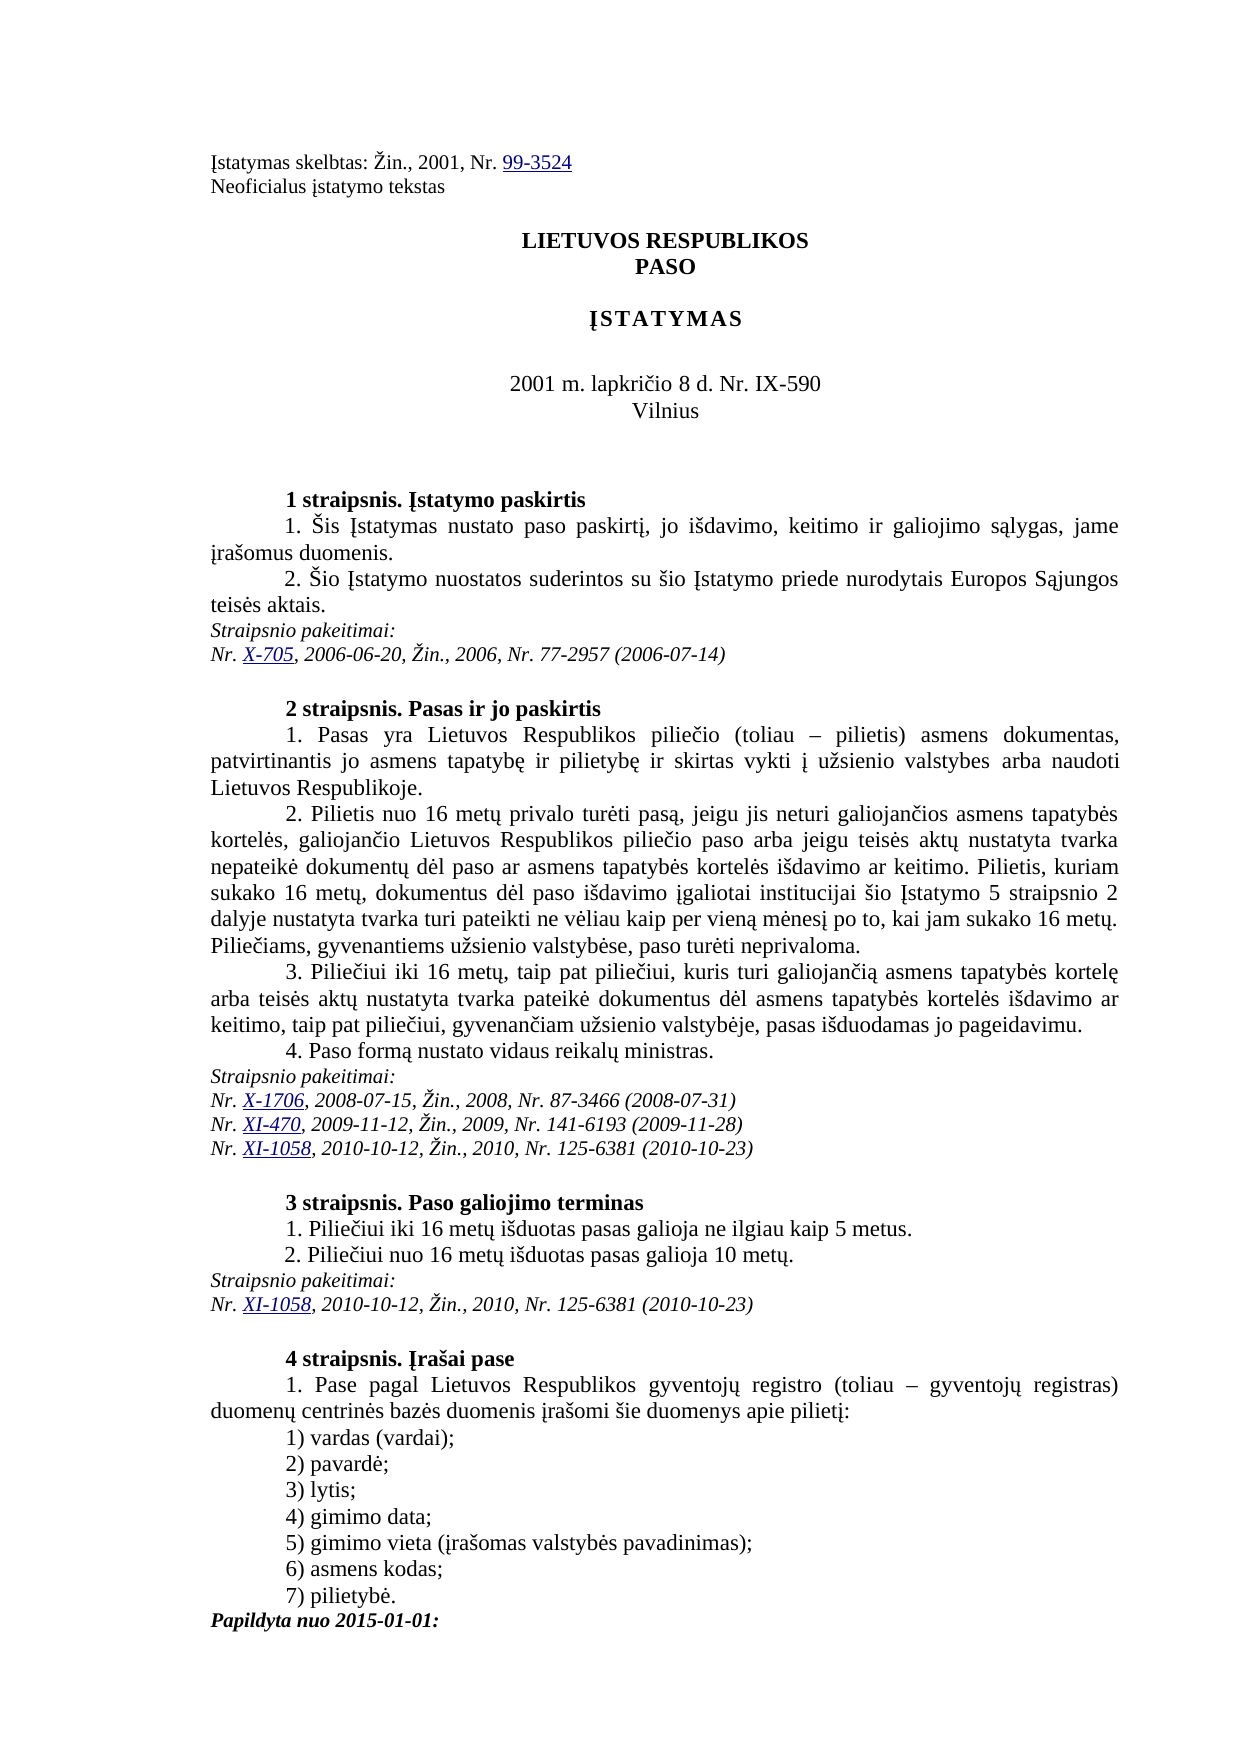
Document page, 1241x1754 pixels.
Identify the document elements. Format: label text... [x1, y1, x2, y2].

text Įstatymas skelbtas: Žin., 2001, Nr. 99-3524 [210, 150, 1120, 174]
text 3. Piliečiui iki 16 metų, taip pat piliečiui, kuris turi galiojančią asmens tapatybės kortelę arba teisės aktų nustatyta tvarka pateikė dokumentus dėl asmens tapatybės kortelės išdavimo ar keitimo, taip pat piliečiui, gyvenančiam užsienio valstybėje, pasas išduodamas jo pageidavimu. [210, 958, 1120, 1037]
text 1. Pasas yra Lietuvos Respublikos piliečio (toliau – pilietis) asmens dokumentas, patvirtinantis jo asmens tapatybę ir pilietybę ir skirtas vykti į užsienio valstybes arba naudoti Lietuvos Respublikoje. [210, 721, 1120, 800]
text 1. Pase pagal Lietuvos Respublikos gyventojų registro (toliau – gyventojų registras) duomenų centrinės bazės duomenis įrašomi šie duomenys apie pilietį: [210, 1371, 1120, 1424]
text PASO [210, 253, 1120, 279]
text Straipsnio pakeitimai: [210, 1064, 1120, 1088]
text Nr. XI-470, 2009-11-12, Žin., 2009, Nr. 141-6193 (2009-11-28) [210, 1112, 1120, 1136]
text 4 straipsnis. Įrašai pase [210, 1344, 1120, 1371]
text 2. Pilietis nuo 16 metų privalo turėti pasą, jeigu jis neturi galiojančios asmens tapatybės kortelės, galiojančio Lietuvos Respublikos piliečio paso arba jeigu teisės aktų nustatyta tvarka nepateikė dokumentų dėl paso ar asmens tapatybės kortelės išdavimo ar keitimo. Pilietis, kuriam sukako 16 metų, dokumentus dėl paso išdavimo įgaliotai institucijai šio Įstatymo 5 straipsnio 2 dalyje nustatyta tvarka turi pateikti ne vėliau kaip per vieną mėnesį po to, kai jam sukako 16 metų. Piliečiams, gyvenantiems užsienio valstybėse, paso turėti neprivaloma. [210, 800, 1120, 958]
text Nr. X-705, 2006-06-20, Žin., 2006, Nr. 77-2957 (2006-07-14) [210, 642, 1120, 666]
text Straipsnio pakeitimai: [210, 1268, 1120, 1292]
text Straipsnio pakeitimai: [210, 618, 1120, 642]
text 2. Šio Įstatymo nuostatos suderintos su šio Įstatymo priede nurodytais Europos Sąjungos teisės aktais. [210, 565, 1120, 618]
text 3) lytis; [210, 1476, 1120, 1503]
text 4) gimimo data; [210, 1503, 1120, 1529]
text 2) pavardė; [210, 1450, 1120, 1476]
text 1 straipsnis. Įstatymo paskirtis [210, 486, 1120, 512]
text 1. Piliečiui iki 16 metų išduotas pasas galioja ne ilgiau kaip 5 metus. [210, 1215, 1120, 1241]
text Nr. XI-1058, 2010-10-12, Žin., 2010, Nr. 125-6381 (2010-10-23) [210, 1136, 1120, 1160]
text 2 straipsnis. Pasas ir jo paskirtis [210, 695, 1120, 721]
text 5) gimimo vieta (įrašomas valstybės pavadinimas); [210, 1529, 1120, 1555]
text 2001 m. lapkričio 8 d. Nr. IX-590 Vilnius [210, 368, 1120, 423]
text 3 straipsnis. Paso galiojimo terminas [210, 1189, 1120, 1215]
text Nr. XI-1058, 2010-10-12, Žin., 2010, Nr. 125-6381 (2010-10-23) [210, 1292, 1120, 1316]
text 6) asmens kodas; [210, 1555, 1120, 1582]
text Neoficialus įstatymo tekstas [210, 174, 1120, 198]
text ĮSTATYMAS [210, 304, 1120, 331]
text 1. Šis Įstatymas nustato paso paskirtį, jo išdavimo, keitimo ir galiojimo sąlygas, jame įrašomus duomenis. [210, 512, 1120, 565]
text 2. Piliečiui nuo 16 metų išduotas pasas galioja 10 metų. [210, 1241, 1120, 1268]
text 7) pilietybė. [210, 1582, 1120, 1608]
text Papildyta nuo 2015-01-01: [210, 1608, 1120, 1632]
text Nr. X-1706, 2008-07-15, Žin., 2008, Nr. 87-3466 (2008-07-31) [210, 1088, 1120, 1112]
text LIETUVOS RESPUBLIKOS [210, 227, 1120, 253]
text 4. Paso formą nustato vidaus reikalų ministras. [210, 1037, 1120, 1064]
text 1) vardas (vardai); [210, 1424, 1120, 1450]
